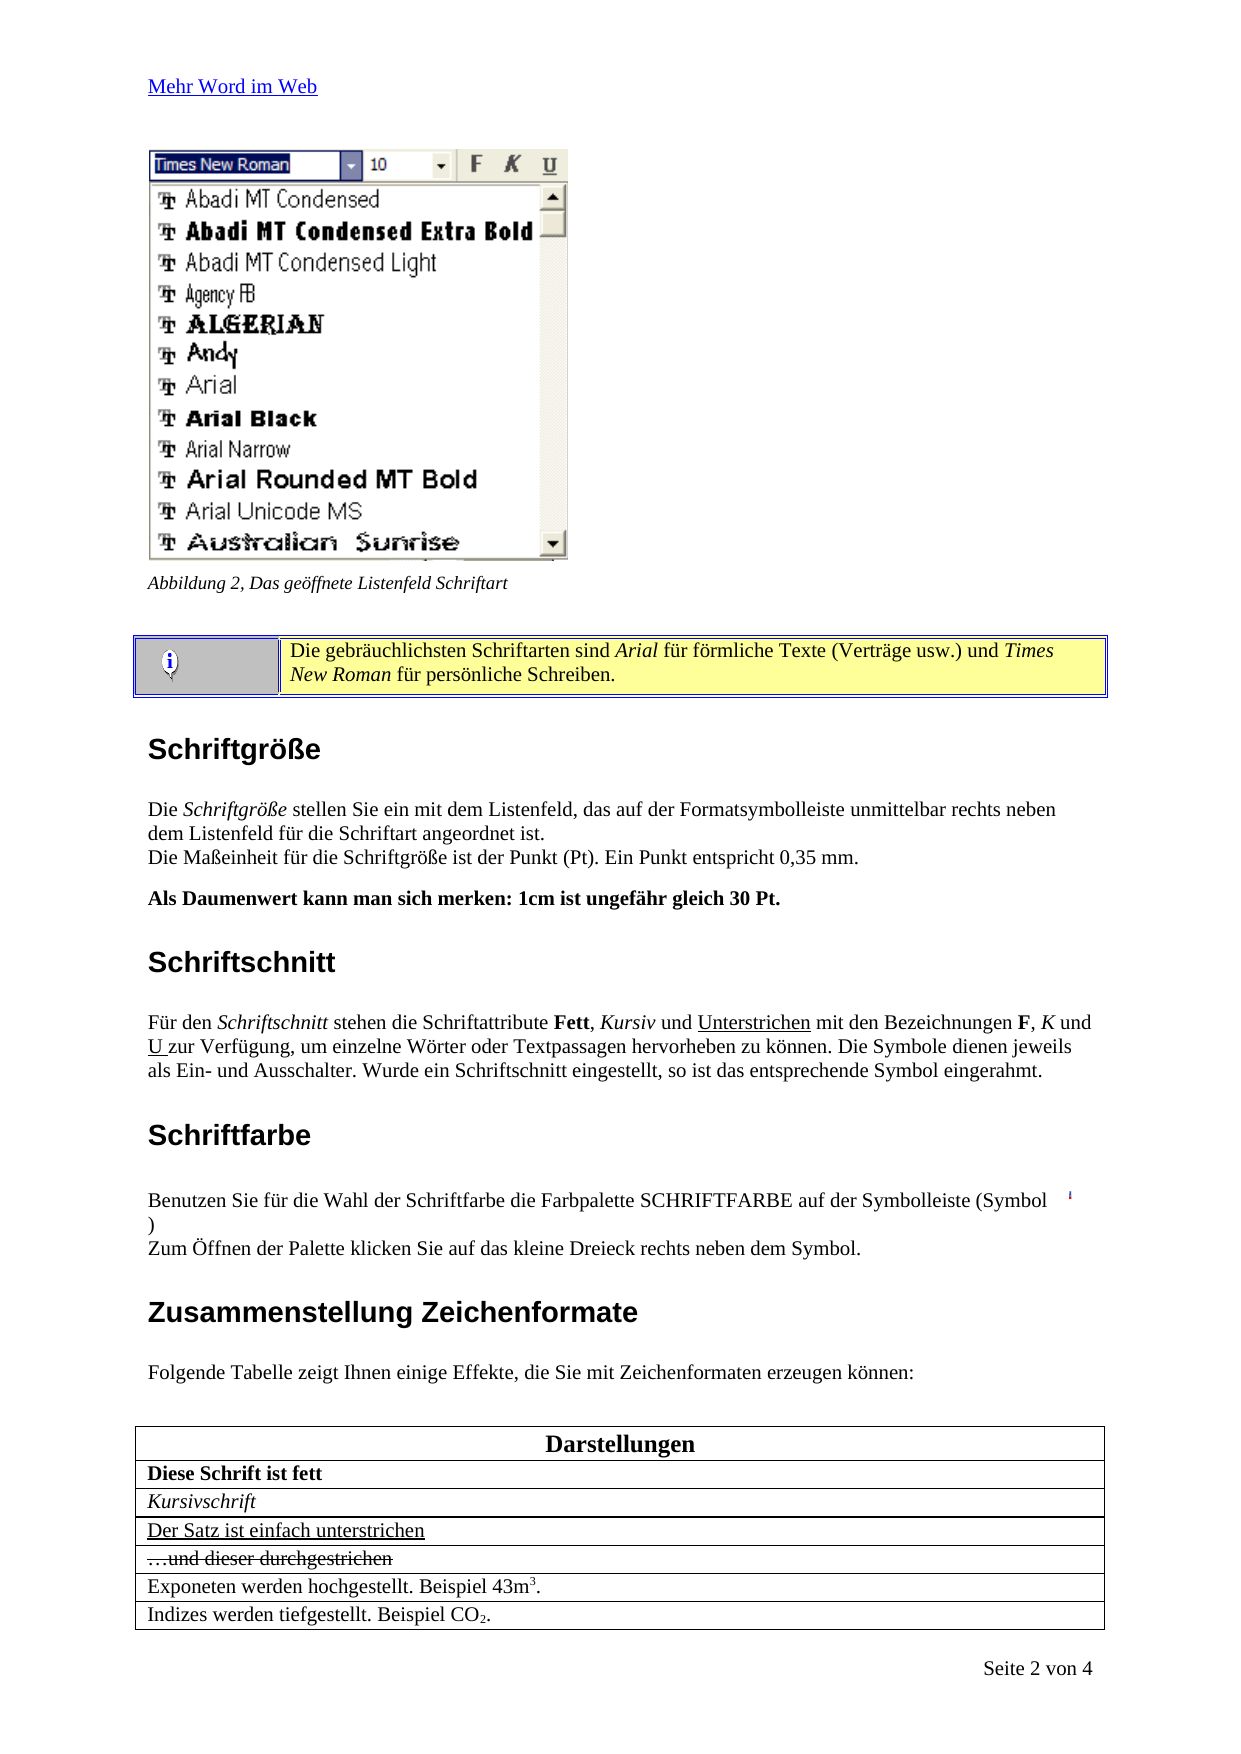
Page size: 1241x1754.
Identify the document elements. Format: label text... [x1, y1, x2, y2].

text Abbildung 2, Das geöffnete Listenfeld Schriftart [148, 572, 1092, 594]
table_cell …und dieser durchgestrichen [136, 1546, 1104, 1573]
table_cell Indizes werden tiefgestellt. Beispiel CO2. [136, 1602, 1104, 1629]
text Folgende Tabelle zeigt Ihnen einige Effekte, die Sie mit Zeichenformaten erzeugen können: [148, 1360, 1092, 1384]
table_cell Diese Schrift ist fett [136, 1461, 1104, 1488]
text Die Maßeinheit für die Schriftgröße ist der Punkt (Pt). Ein Punkt entspricht 0,35 mm. [148, 845, 1092, 869]
text Für den Schriftschnitt stehen die Schriftattribute Fett, Kursiv und Unterstrichen mit den Bezeichnungen F, K und U zur Verfügung, um einzelne Wörter oder Textpassagen hervorheben zu können. Die Symbole dienen jeweils als Ein- und Ausschalter. Wurde ein Schriftschnitt eingestellt, so ist das entsprechende Symbol eingerahmt. [148, 1010, 1092, 1082]
table_header Die gebräuchlichsten Schriftarten sind Arial für förmliche Texte (Verträge usw.) und Times New Roman für persönliche Schreiben. [279, 639, 1105, 694]
subtitle Zusammenstellung Zeichenformate [148, 1296, 1092, 1329]
text Zum Öffnen der Palette klicken Sie auf das kleine Dreieck rechts neben dem Symbol. [148, 1236, 1092, 1260]
table_cell Kursivschrift [136, 1489, 1104, 1516]
subtitle Schriftgröße [148, 732, 1092, 766]
table_header Darstellungen [136, 1427, 1104, 1460]
subtitle Schriftschnitt [148, 945, 1092, 979]
picture [149, 149, 273, 279]
table_cell Der Satz ist einfach unterstrichen [136, 1518, 1104, 1545]
text Die Schriftgröße stellen Sie ein mit dem Listenfeld, das auf der Formatsymbolleiste unmittelbar rechts neben dem Listenfeld für die Schriftart angeordnet ist. [148, 797, 1092, 845]
text Benutzen Sie für die Wahl der Schriftfarbe die Farbpalette Schriftfarbe auf der Symbolleiste (Symbol ) [148, 1182, 1092, 1236]
text Als Daumenwert kann man sich merken: 1cm ist ungefähr gleich 30 Pt. [148, 886, 1092, 910]
table_header [134, 636, 279, 694]
subtitle Schriftfarbe [148, 1118, 1092, 1151]
table_cell Exponeten werden hochgestellt. Beispiel 43m3. [136, 1574, 1104, 1601]
picture [161, 650, 179, 682]
